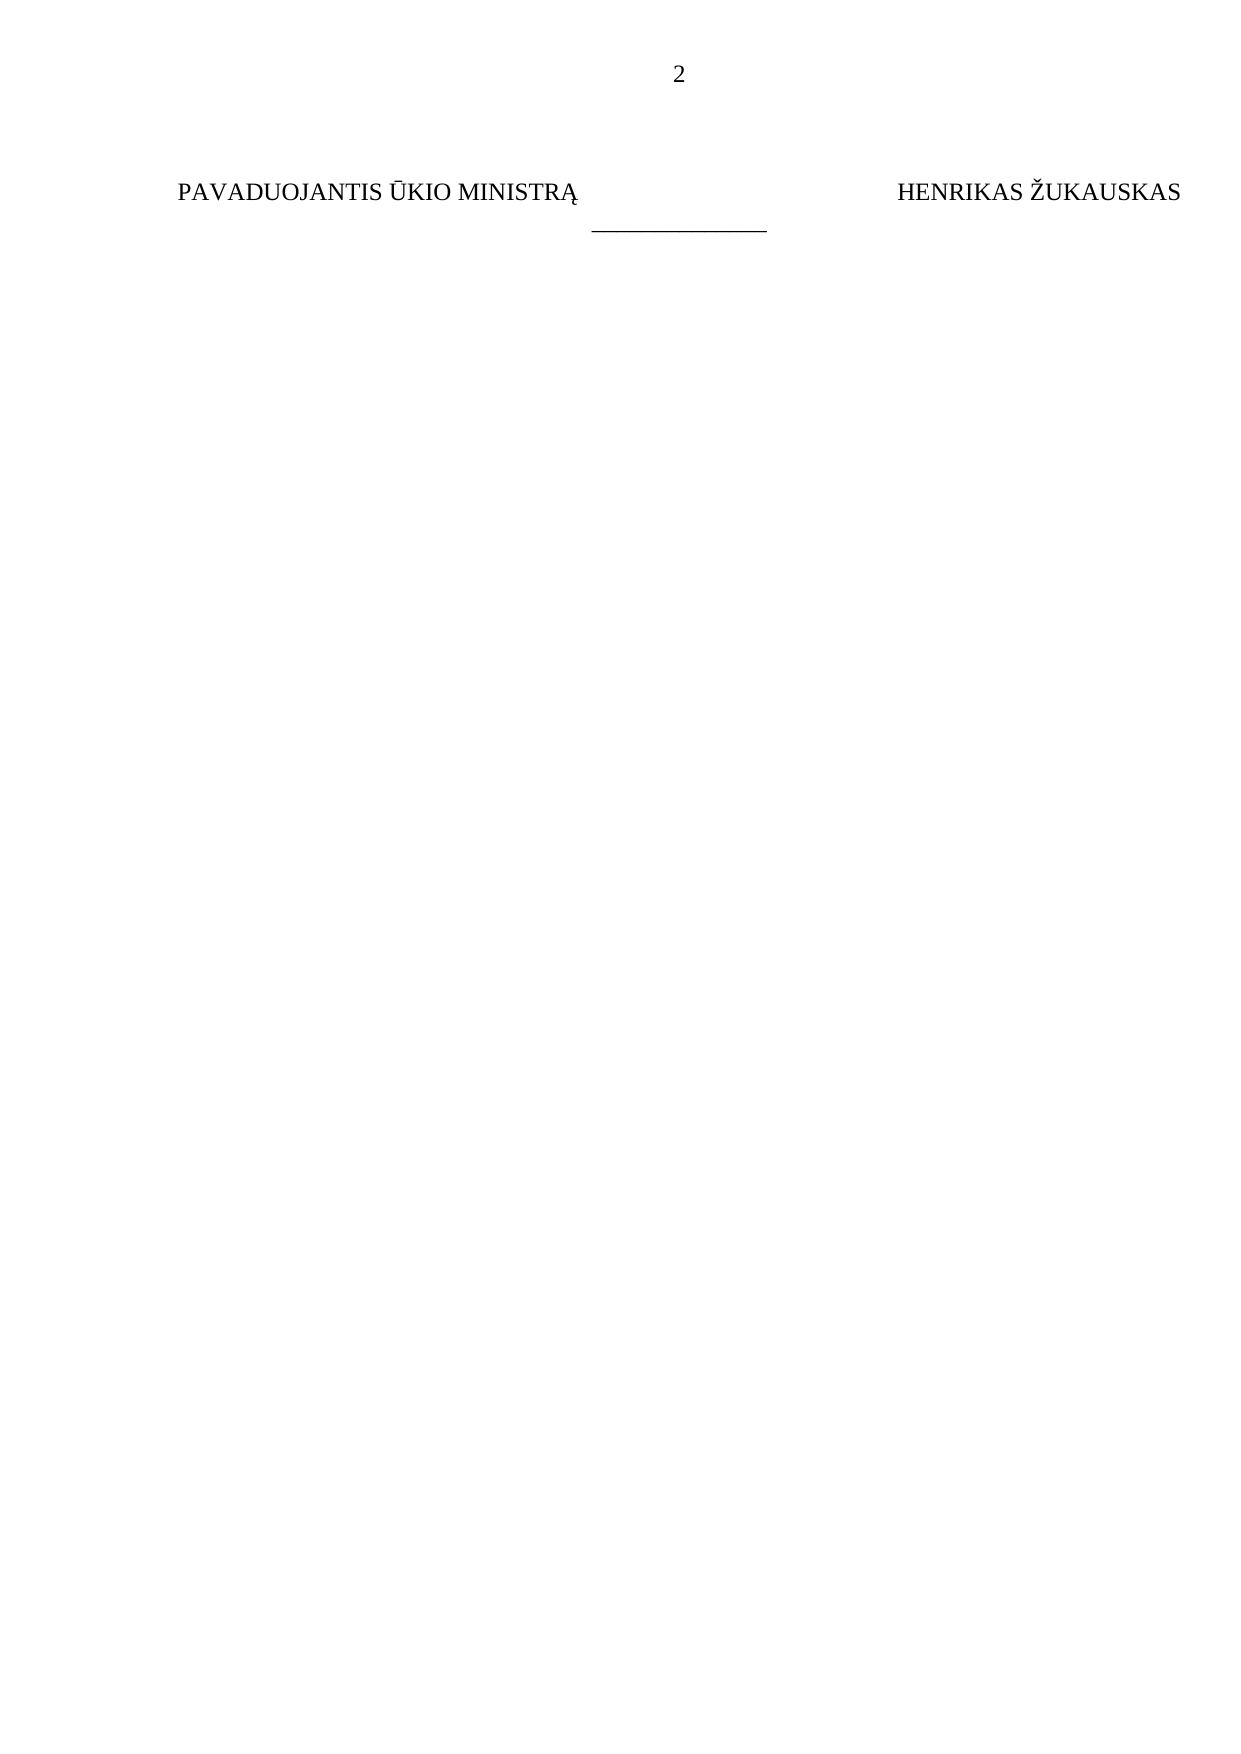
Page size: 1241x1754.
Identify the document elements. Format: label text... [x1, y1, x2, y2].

text ______________ [177, 206, 1181, 235]
text pavaduojantis ūkio ministrą Henrikas Žukauskas [177, 177, 1181, 206]
